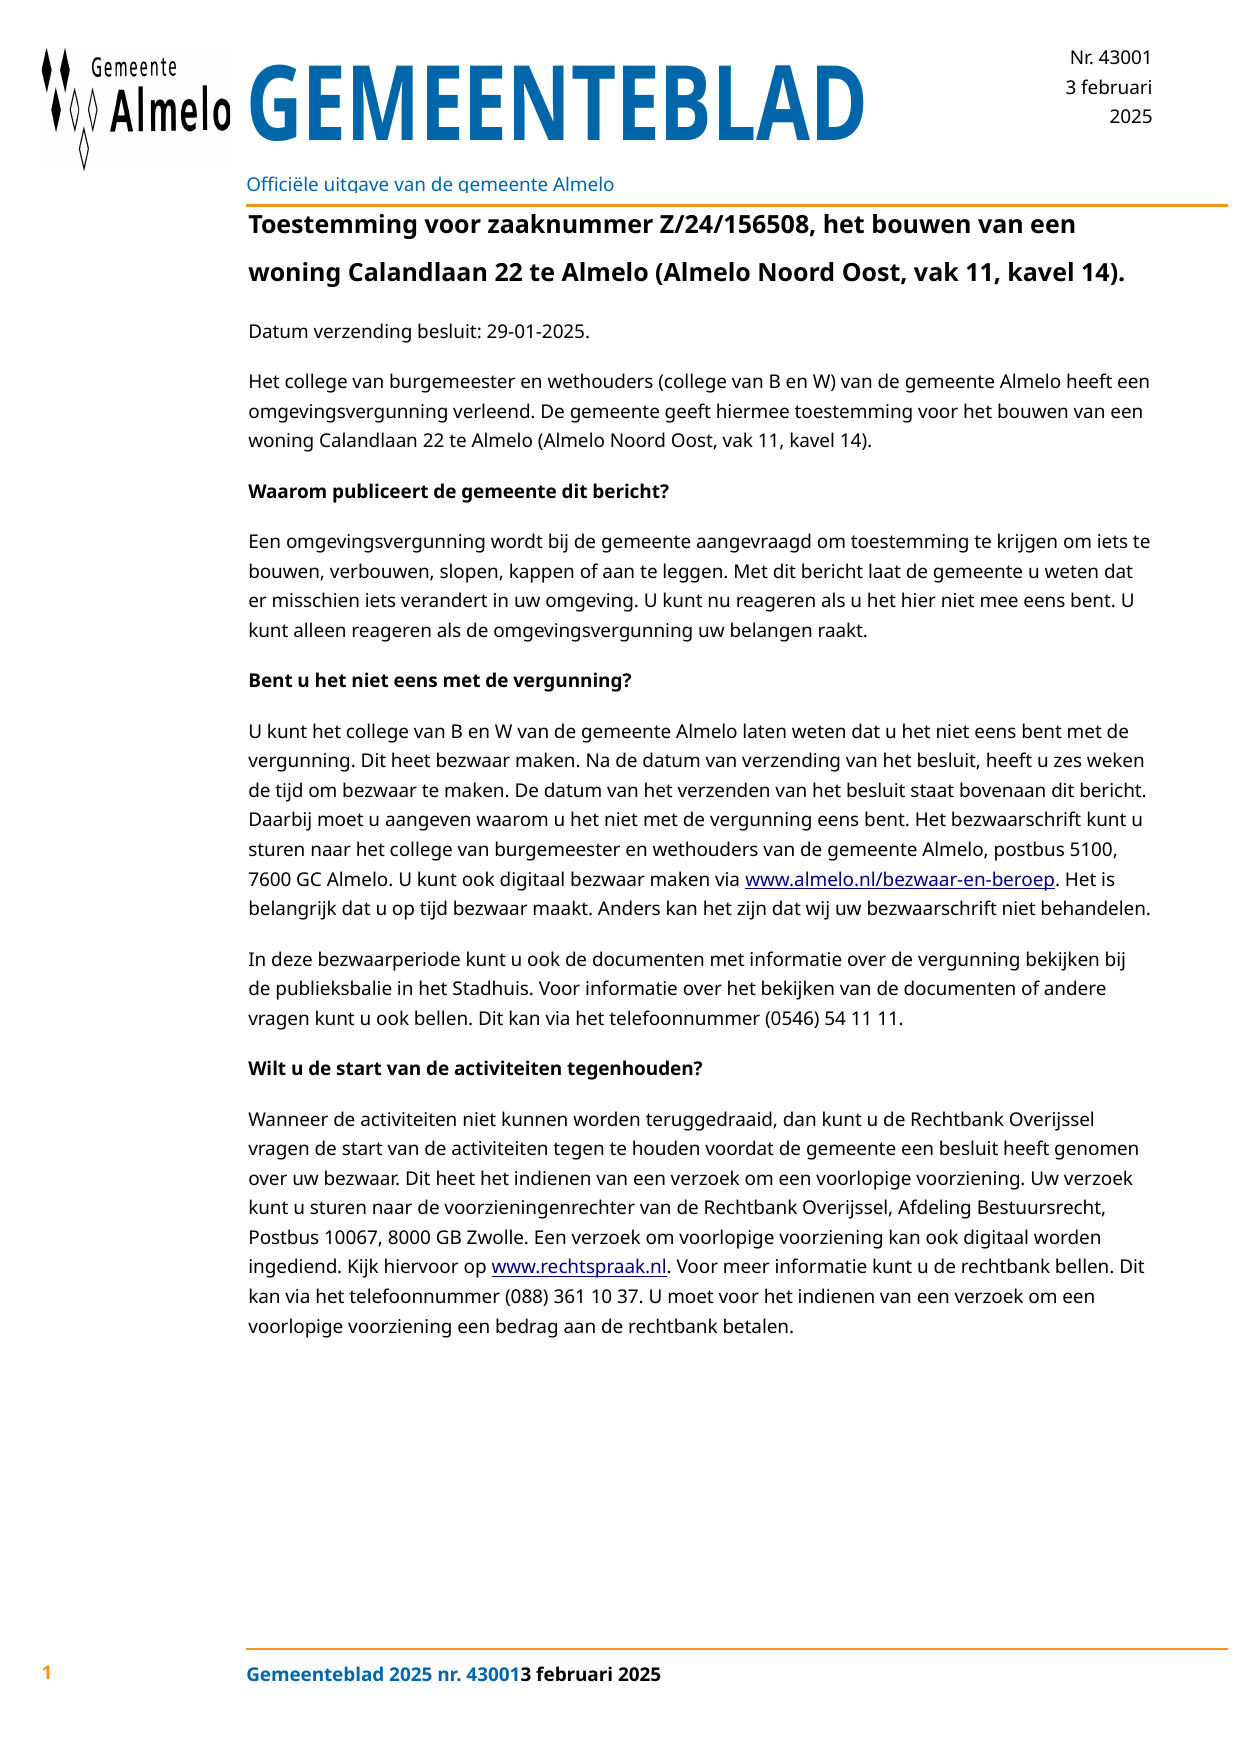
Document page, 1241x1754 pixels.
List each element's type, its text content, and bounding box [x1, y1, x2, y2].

text Een omgevingsvergunning wordt bij de gemeente aangevraagd om toestemming te krijgen om iets te bouwen, verbouwen, slopen, kappen of aan te leggen. Met dit bericht laat de gemeente u weten dat er misschien iets verandert in uw omgeving. U kunt nu reageren als u het hier niet mee eens bent. U kunt alleen reageren als de omgevingsvergunning uw belangen raakt. [248, 528, 1152, 643]
text In deze bezwaarperiode kunt u ook de documenten met informatie over de vergunning bekijken bij de publieksbalie in het Stadhuis. Voor informatie over het bekijken van de documenten of andere vragen kunt u ook bellen. Dit kan via het telefoonnummer (0546) 54 11 11. [248, 946, 1152, 1031]
text Wilt u de start van de activiteiten tegenhouden? [248, 1055, 1152, 1081]
text Wanneer de activiteiten niet kunnen worden teruggedraaid, dan kunt u de Rechtbank Overijssel vragen de start van de activiteiten tegen te houden voordat de gemeente een besluit heeft genomen over uw bezwaar. Dit heet het indienen van een verzoek om een voorlopige voorziening. Uw verzoek kunt u sturen naar de voorzieningenrechter van de Rechtbank Overijssel, Afdeling Bestuursrecht, Postbus 10067, 8000 GB Zwolle. Een verzoek om voorlopige voorziening kan ook digitaal worden ingediend. Kijk hiervoor op www.rechtspraak.nl. Voor meer informatie kunt u de rechtbank bellen. Dit kan via het telefoonnummer (088) 361 10 37. U moet voor het indienen van een verzoek om een voorlopige voorziening een bedrag aan de rechtbank betalen. [248, 1106, 1152, 1339]
text Datum verzending besluit: 29-01-2025. [248, 318, 1152, 344]
text Waarom publiceert de gemeente dit bericht? [248, 478, 1152, 504]
text Toestemming voor zaaknummer Z/24/156508, het bouwen van een woning Calandlaan 22 te Almelo (Almelo Noord Oost, vak 11, kavel 14). [248, 207, 1152, 288]
picture [41, 47, 231, 172]
text U kunt het college van B en W van de gemeente Almelo laten weten dat u het niet eens bent met de vergunning. Dit heet bezwaar maken. Na de datum van verzending van het besluit, heeft u zes weken de tijd om bezwaar te maken. De datum van het verzenden van het besluit staat bovenaan dit bericht. Daarbij moet u aangeven waarom u het niet met de vergunning eens bent. Het bezwaarschrift kunt u sturen naar het college van burgemeester en wethouders van de gemeente Almelo, postbus 5100, 7600 GC Almelo. U kunt ook digitaal bezwaar maken via www.almelo.nl/bezwaar-en-beroep. Het is belangrijk dat u op tijd bezwaar maakt. Anders kan het zijn dat wij uw bezwaarschrift niet behandelen. [248, 718, 1152, 921]
text Het college van burgemeester en wethouders (college van B en W) van de gemeente Almelo heeft een omgevingsvergunning verleend. De gemeente geeft hiermee toestemming voor het bouwen van een woning Calandlaan 22 te Almelo (Almelo Noord Oost, vak 11, kavel 14). [248, 368, 1152, 453]
text Bent u het niet eens met de vergunning? [248, 667, 1152, 693]
